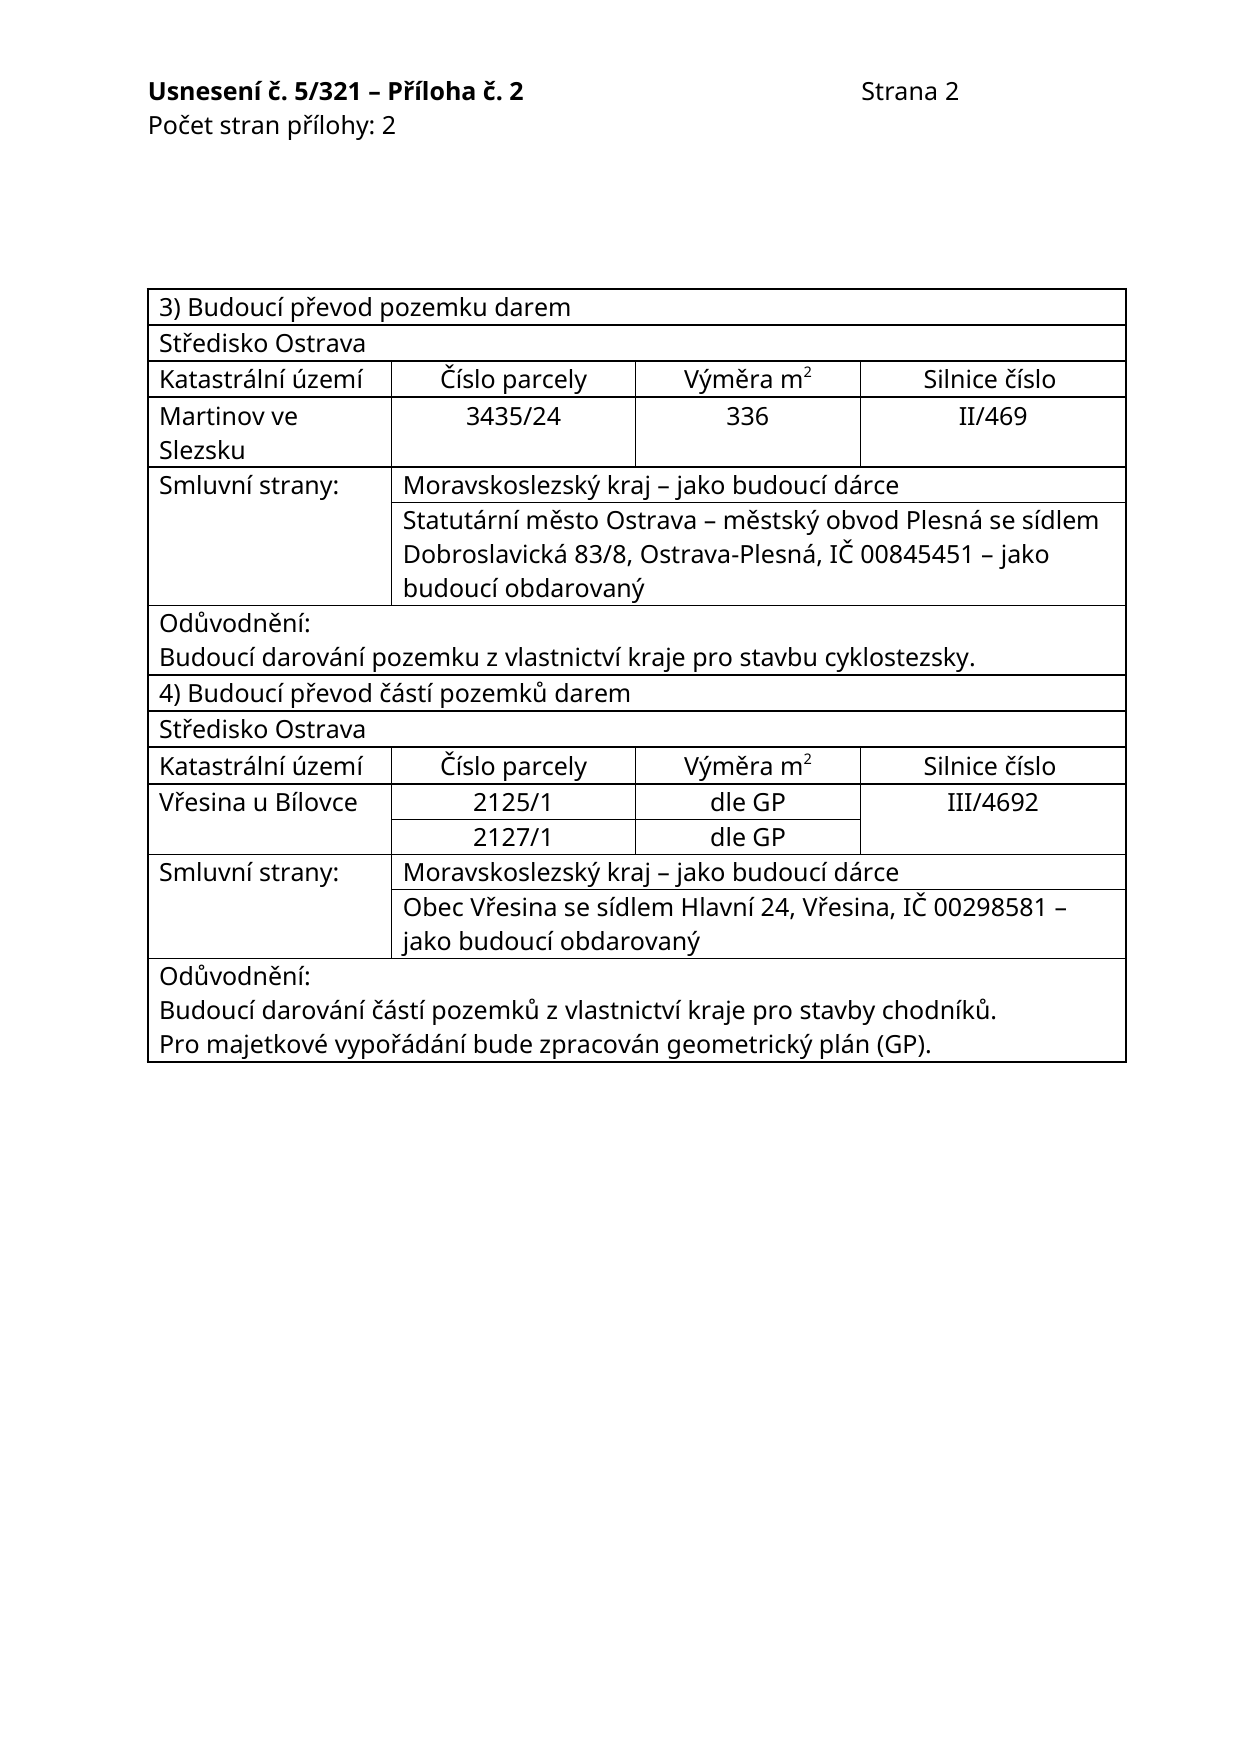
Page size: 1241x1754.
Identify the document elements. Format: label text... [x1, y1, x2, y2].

table_cell Výměra m2 [636, 362, 860, 396]
table_cell Odůvodnění: Budoucí darování částí pozemků z vlastnictví kraje pro stavby chodníků. Pro majetkové vypořádání bude zpracován geometrický plán (GP). [149, 959, 1125, 1061]
table_cell Středisko Ostrava [149, 712, 1125, 746]
table_cell dle GP [636, 785, 860, 818]
table_cell 2127/1 [392, 820, 635, 854]
table_cell Silnice číslo [861, 362, 1125, 396]
table_cell Martinov ve Slezsku [149, 398, 391, 466]
table_cell Výměra m2 [636, 748, 860, 782]
table_cell Moravskoslezský kraj – jako budoucí dárce [392, 855, 1125, 889]
table_cell Smluvní strany: [149, 468, 391, 605]
table_cell 4) Budoucí převod částí pozemků darem [149, 676, 1125, 710]
table_cell Vřesina u Bílovce [149, 785, 391, 854]
table_cell Odůvodnění: Budoucí darování pozemku z vlastnictví kraje pro stavbu cyklostezsky. [149, 606, 1125, 674]
table_cell Moravskoslezský kraj – jako budoucí dárce [392, 468, 1125, 502]
table_cell Smluvní strany: [149, 855, 391, 958]
table_cell Statutární město Ostrava – městský obvod Plesná se sídlem Dobroslavická 83/8, Ostrava-Plesná, IČ 00845451 – jako budoucí obdarovaný [392, 503, 1125, 605]
table_cell Číslo parcely [392, 748, 635, 782]
table_cell Středisko Ostrava [149, 326, 1125, 360]
table_cell III/4692 [861, 785, 1125, 854]
table_cell Katastrální území [149, 748, 391, 782]
table_cell Obec Vřesina se sídlem Hlavní 24, Vřesina, IČ 00298581 – jako budoucí obdarovaný [392, 890, 1125, 958]
table_cell Katastrální území [149, 362, 391, 396]
table_header 3) Budoucí převod pozemku darem [149, 290, 1125, 324]
table_cell Silnice číslo [861, 748, 1125, 782]
table_cell 3435/24 [392, 398, 635, 466]
table_cell 2125/1 [392, 785, 635, 818]
table_cell II/469 [861, 398, 1125, 466]
table_cell 336 [636, 398, 860, 466]
table_cell dle GP [636, 820, 860, 854]
table_cell Číslo parcely [392, 362, 635, 396]
